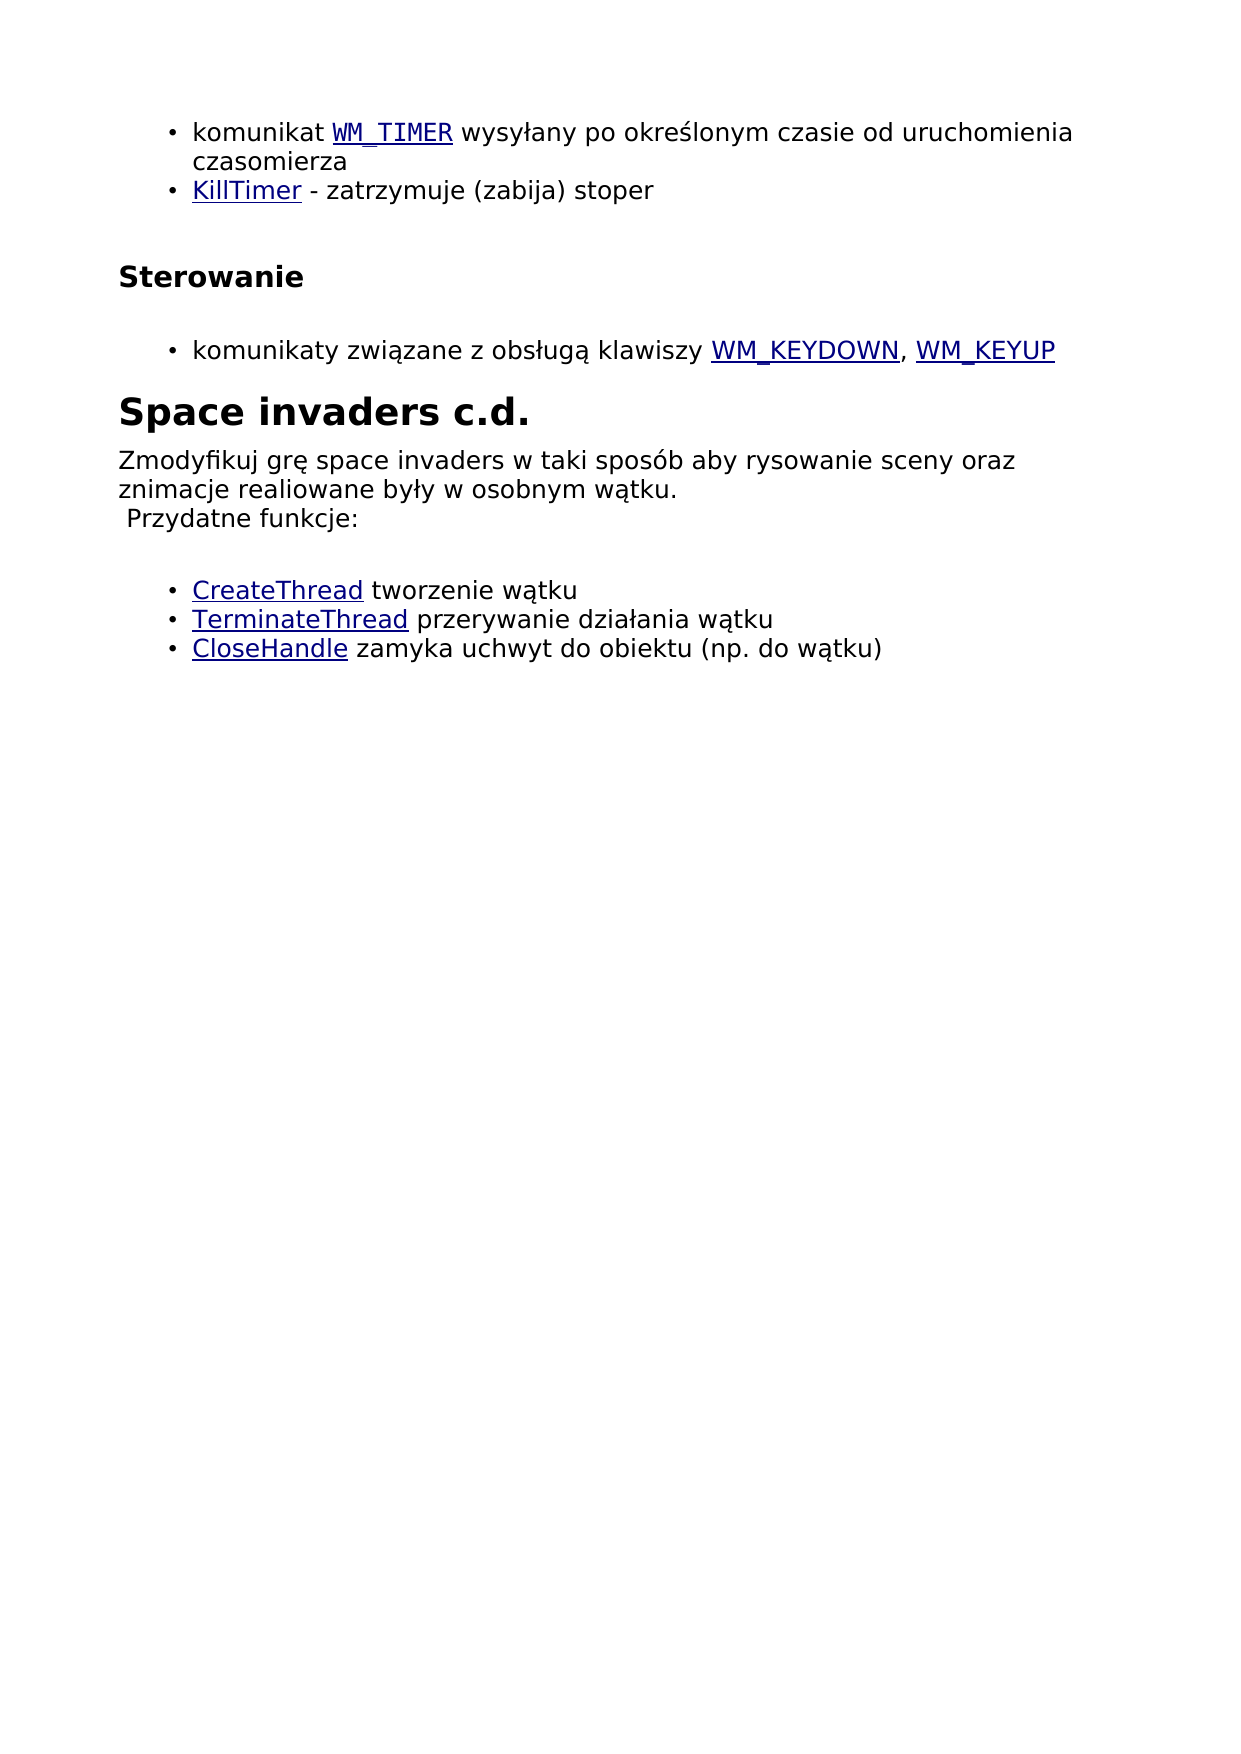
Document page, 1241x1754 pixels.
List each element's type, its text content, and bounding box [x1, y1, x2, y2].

list KillTimer - zatrzymuje (zabija) stoper [177, 176, 1122, 206]
list komunikaty związane z obsługą klawiszy WM_KEYDOWN, WM_KEYUP [177, 336, 1122, 365]
list CreateThread tworzenie wątku [177, 576, 1122, 605]
list TerminateThread przerywanie działania wątku [177, 605, 1122, 634]
list CloseHandle zamyka uchwyt do obiektu (np. do wątku) [177, 634, 1122, 663]
subtitle Space invaders c.d. [118, 390, 1122, 434]
subtitle Sterowanie [118, 260, 1122, 294]
list komunikat WM_TIMER wysyłany po określonym czasie od uruchomienia czasomierza [177, 118, 1122, 176]
text Zmodyfikuj grę space invaders w taki sposób aby rysowanie sceny oraz znimacje realiowane były w osobnym wątku. Przydatne funkcje: [118, 446, 1122, 534]
